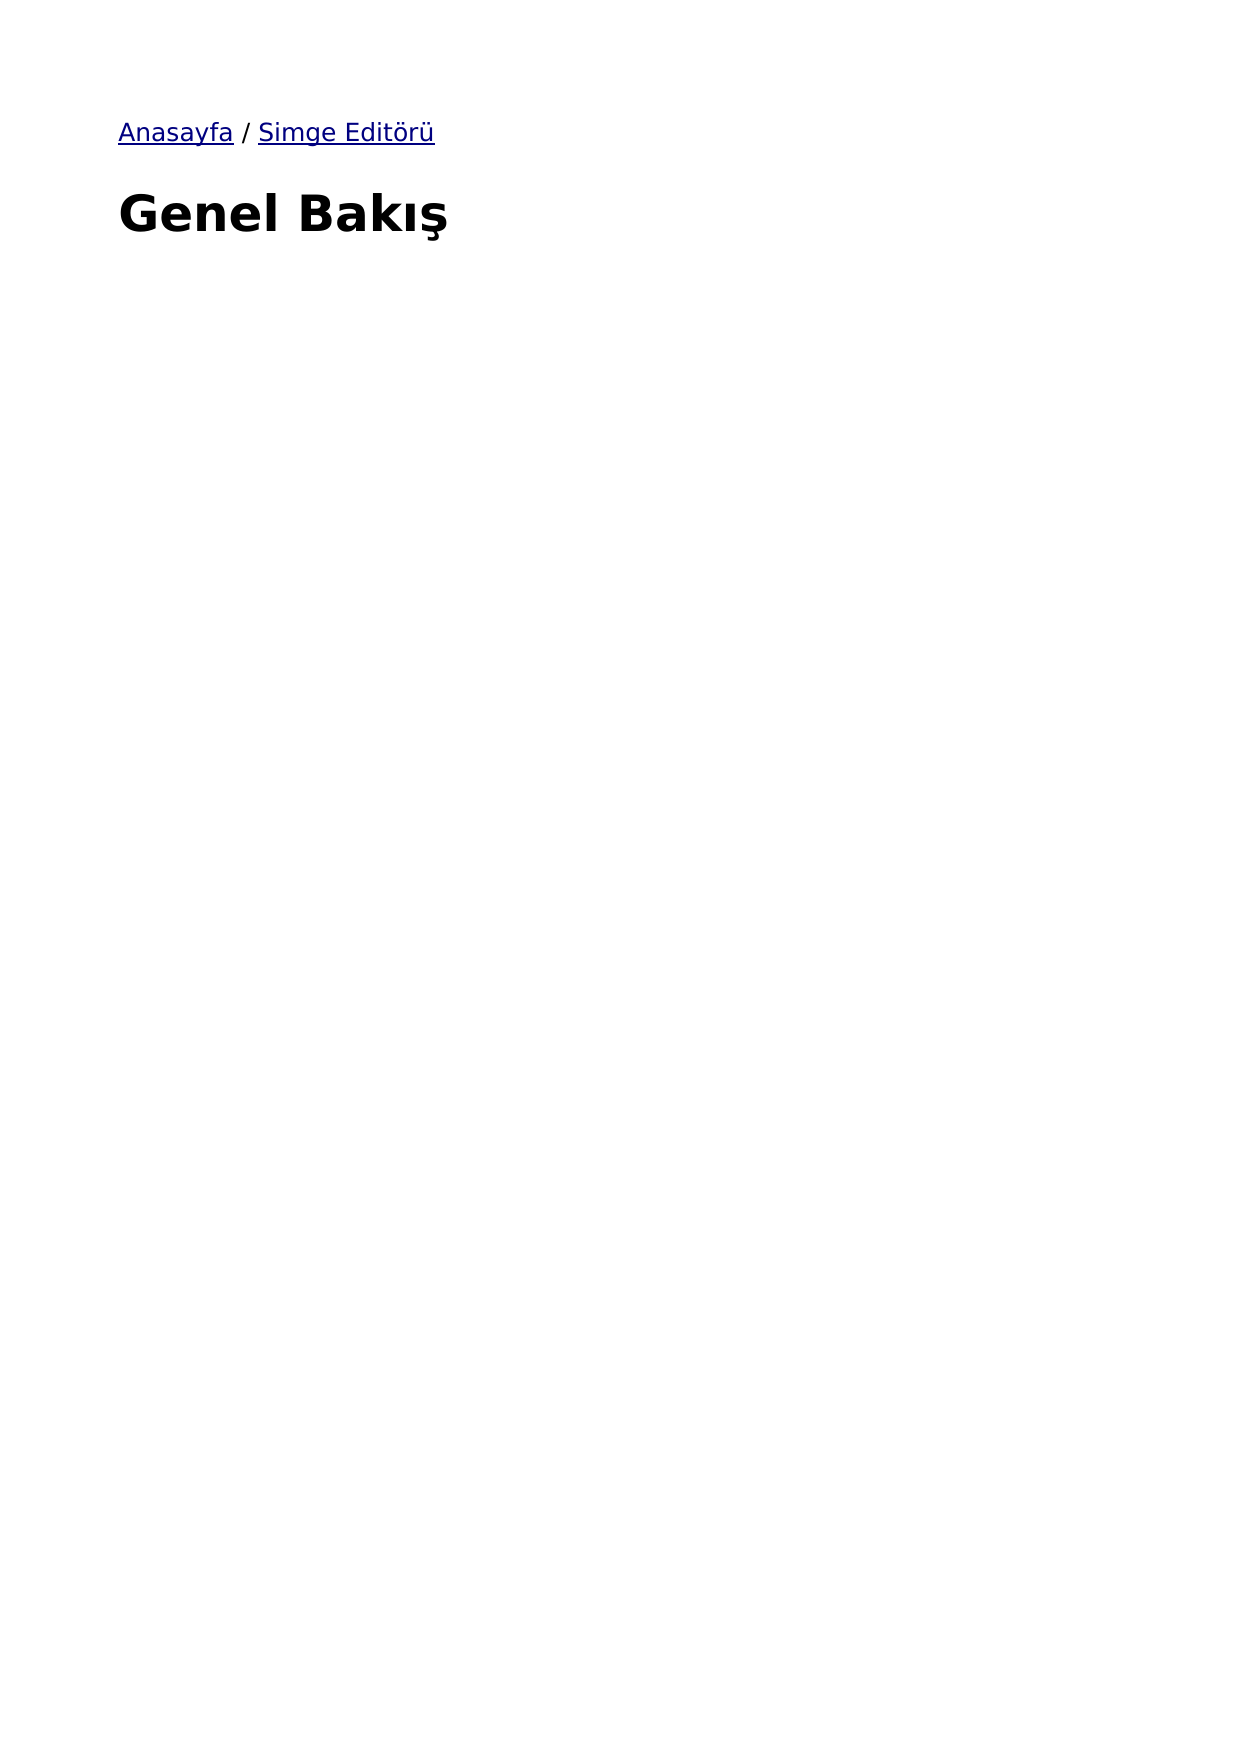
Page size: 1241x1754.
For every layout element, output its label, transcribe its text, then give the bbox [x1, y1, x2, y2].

subtitle Genel Bakış [118, 185, 1122, 243]
text Anasayfa / Simge Editörü [118, 118, 1122, 147]
